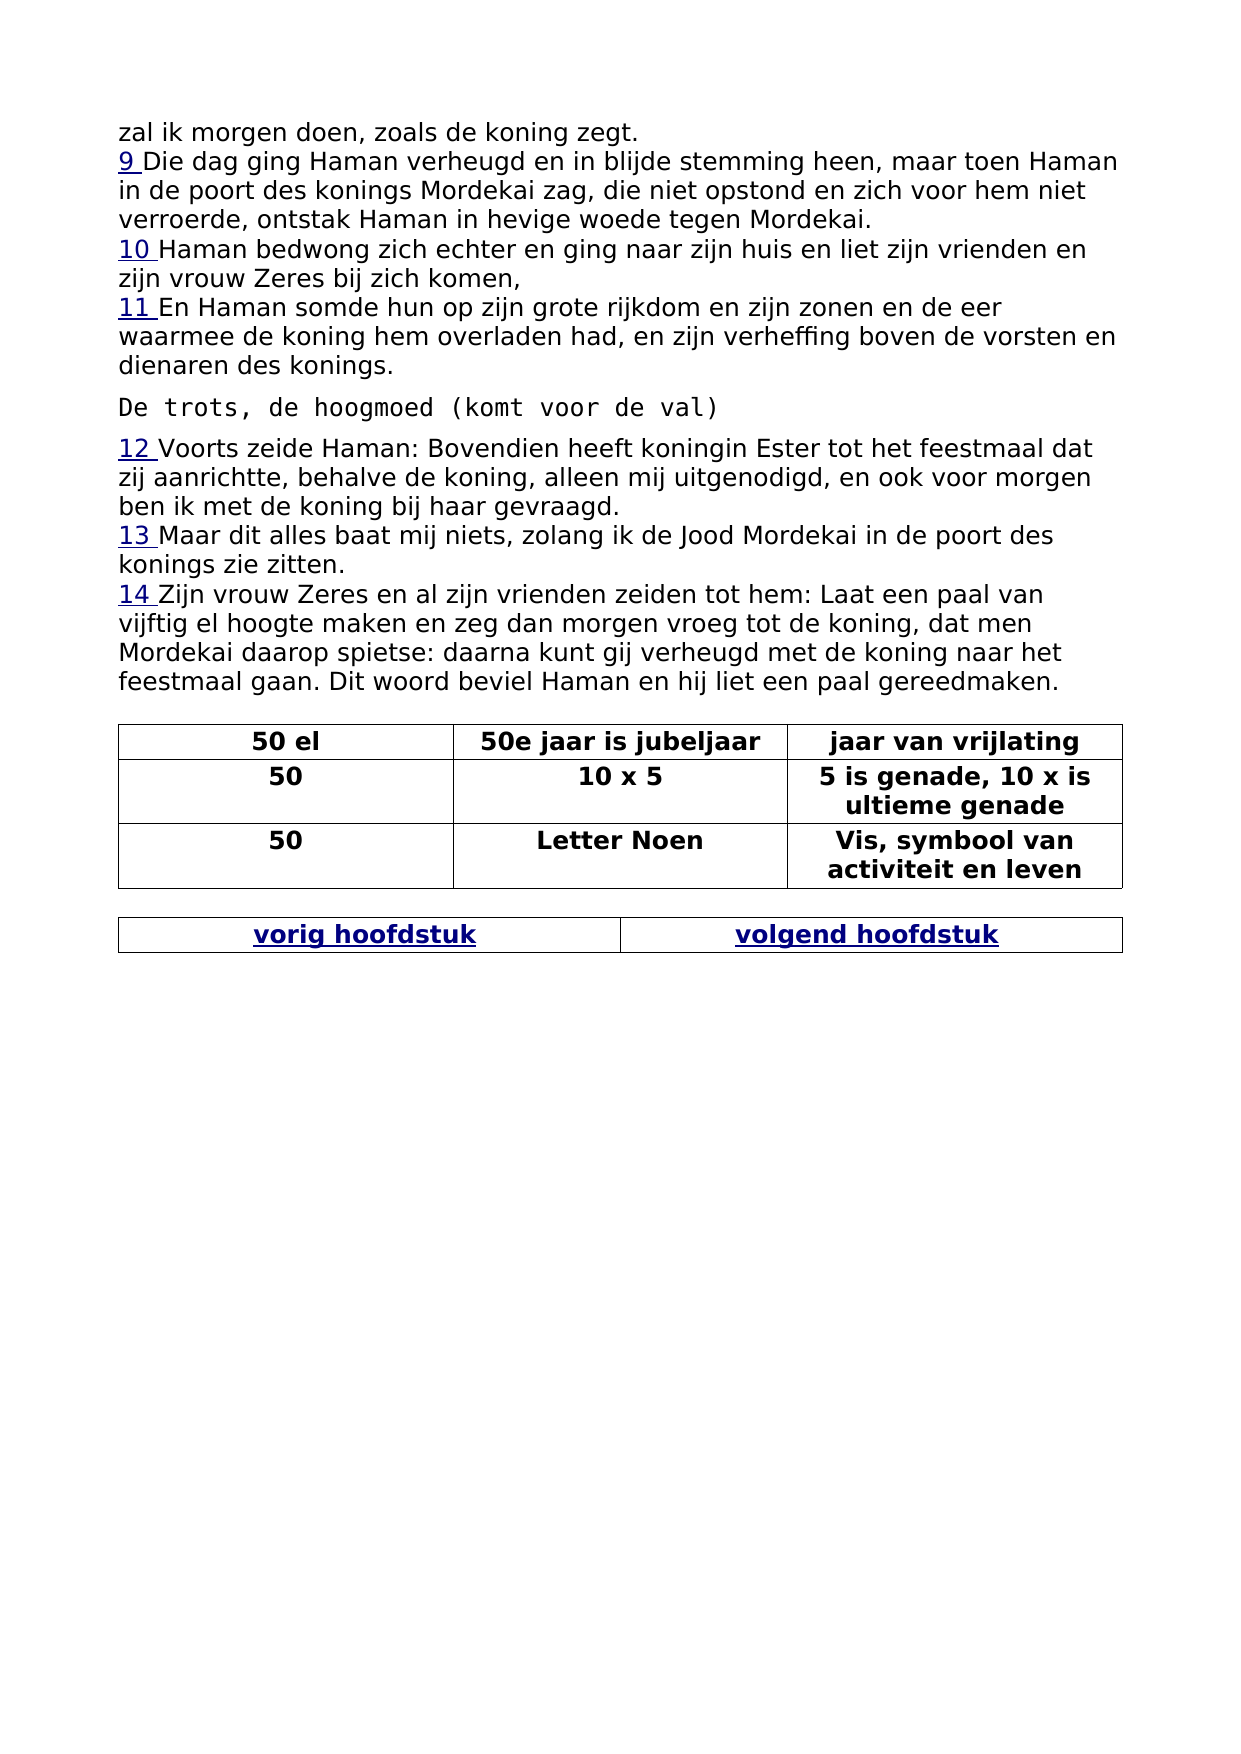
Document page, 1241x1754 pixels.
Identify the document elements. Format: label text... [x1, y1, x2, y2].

text zal ik morgen doen, zoals de koning zegt. 9 Die dag ging Haman verheugd en in blijde stemming heen, maar toen Haman in de poort des konings Mordekai zag, die niet opstond en zich voor hem niet verroerde, ontstak Haman in hevige woede tegen Mordekai. 10 Haman bedwong zich echter en ging naar zijn huis en liet zijn vrienden en zijn vrouw Zeres bij zich komen, 11 En Haman somde hun op zijn grote rijkdom en zijn zonen en de eer waarmee de koning hem overladen had, en zijn verheffing boven de vorsten en dienaren des konings. [118, 118, 1122, 381]
table_cell 50 [119, 824, 453, 887]
table_header 50 el [119, 725, 453, 759]
table_header vorig hoofdstuk [119, 918, 620, 952]
table_cell Vis, symbool van activiteit en leven [788, 824, 1122, 887]
text De trots, de hoogmoed (komt voor de val) [118, 393, 1122, 422]
table_cell Letter Noen [454, 824, 787, 887]
table_header jaar van vrijlating [788, 725, 1122, 759]
text 12 Voorts zeide Haman: Bovendien heeft koningin Ester tot het feestmaal dat zij aanrichtte, behalve de koning, alleen mij uitgenodigd, en ook voor morgen ben ik met de koning bij haar gevraagd. 13 Maar dit alles baat mij niets, zolang ik de Jood Mordekai in de poort des konings zie zitten. 14 Zijn vrouw Zeres en al zijn vrienden zeiden tot hem: Laat een paal van vijftig el hoogte maken en zeg dan morgen vroeg tot de koning, dat men Mordekai daarop spietse: daarna kunt gij verheugd met de koning naar het feestmaal gaan. Dit woord beviel Haman en hij liet een paal gereedmaken. [118, 434, 1122, 697]
table_header 50e jaar is jubeljaar [454, 725, 787, 759]
table_cell 10 x 5 [454, 760, 787, 823]
table_cell 50 [119, 760, 453, 823]
table_cell 5 is genade, 10 x is ultieme genade [788, 760, 1122, 823]
table_header volgend hoofdstuk [621, 918, 1122, 952]
